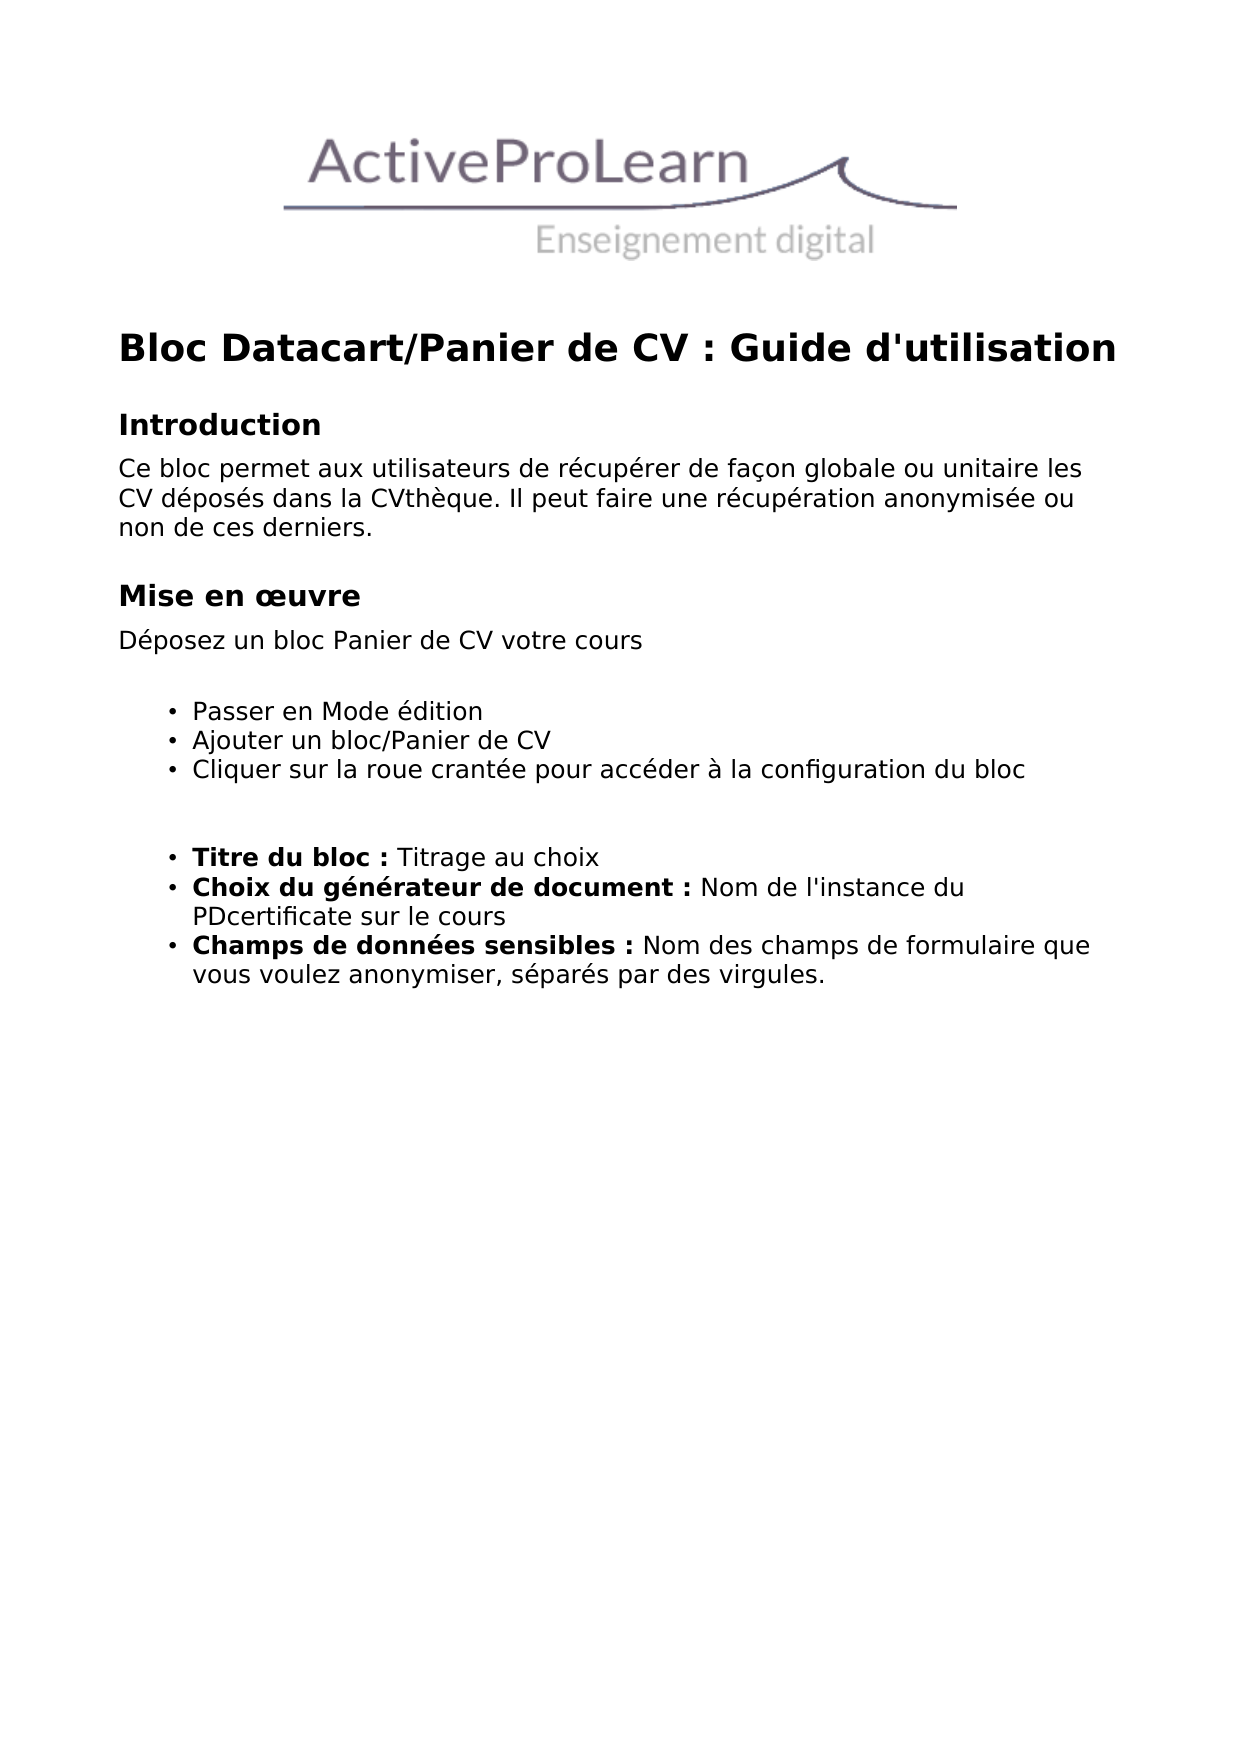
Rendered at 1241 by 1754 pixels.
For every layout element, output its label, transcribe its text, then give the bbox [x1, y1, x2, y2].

list Titre du bloc : Titrage au choix [177, 844, 1122, 873]
subtitle Introduction [118, 408, 1122, 442]
list Choix du générateur de document : Nom de l'instance du PDcertificate sur le cours [177, 873, 1122, 931]
list Ajouter un bloc/Panier de CV [177, 726, 1122, 756]
list Champs de données sensibles : Nom des champs de formulaire que vous voulez anonymiser, séparés par des virgules. [177, 931, 1122, 989]
picture [283, 118, 957, 261]
list Passer en Mode édition [177, 697, 1122, 726]
subtitle Mise en œuvre [118, 579, 1122, 613]
list Cliquer sur la roue crantée pour accéder à la configuration du bloc [177, 756, 1122, 785]
subtitle Bloc Datacart/Panier de CV : Guide d'utilisation [118, 327, 1122, 371]
text Déposez un bloc Panier de CV votre cours [118, 626, 1122, 655]
text Ce bloc permet aux utilisateurs de récupérer de façon globale ou unitaire les CV déposés dans la CVthèque. Il peut faire une récupération anonymisée ou non de ces derniers. [118, 454, 1122, 542]
